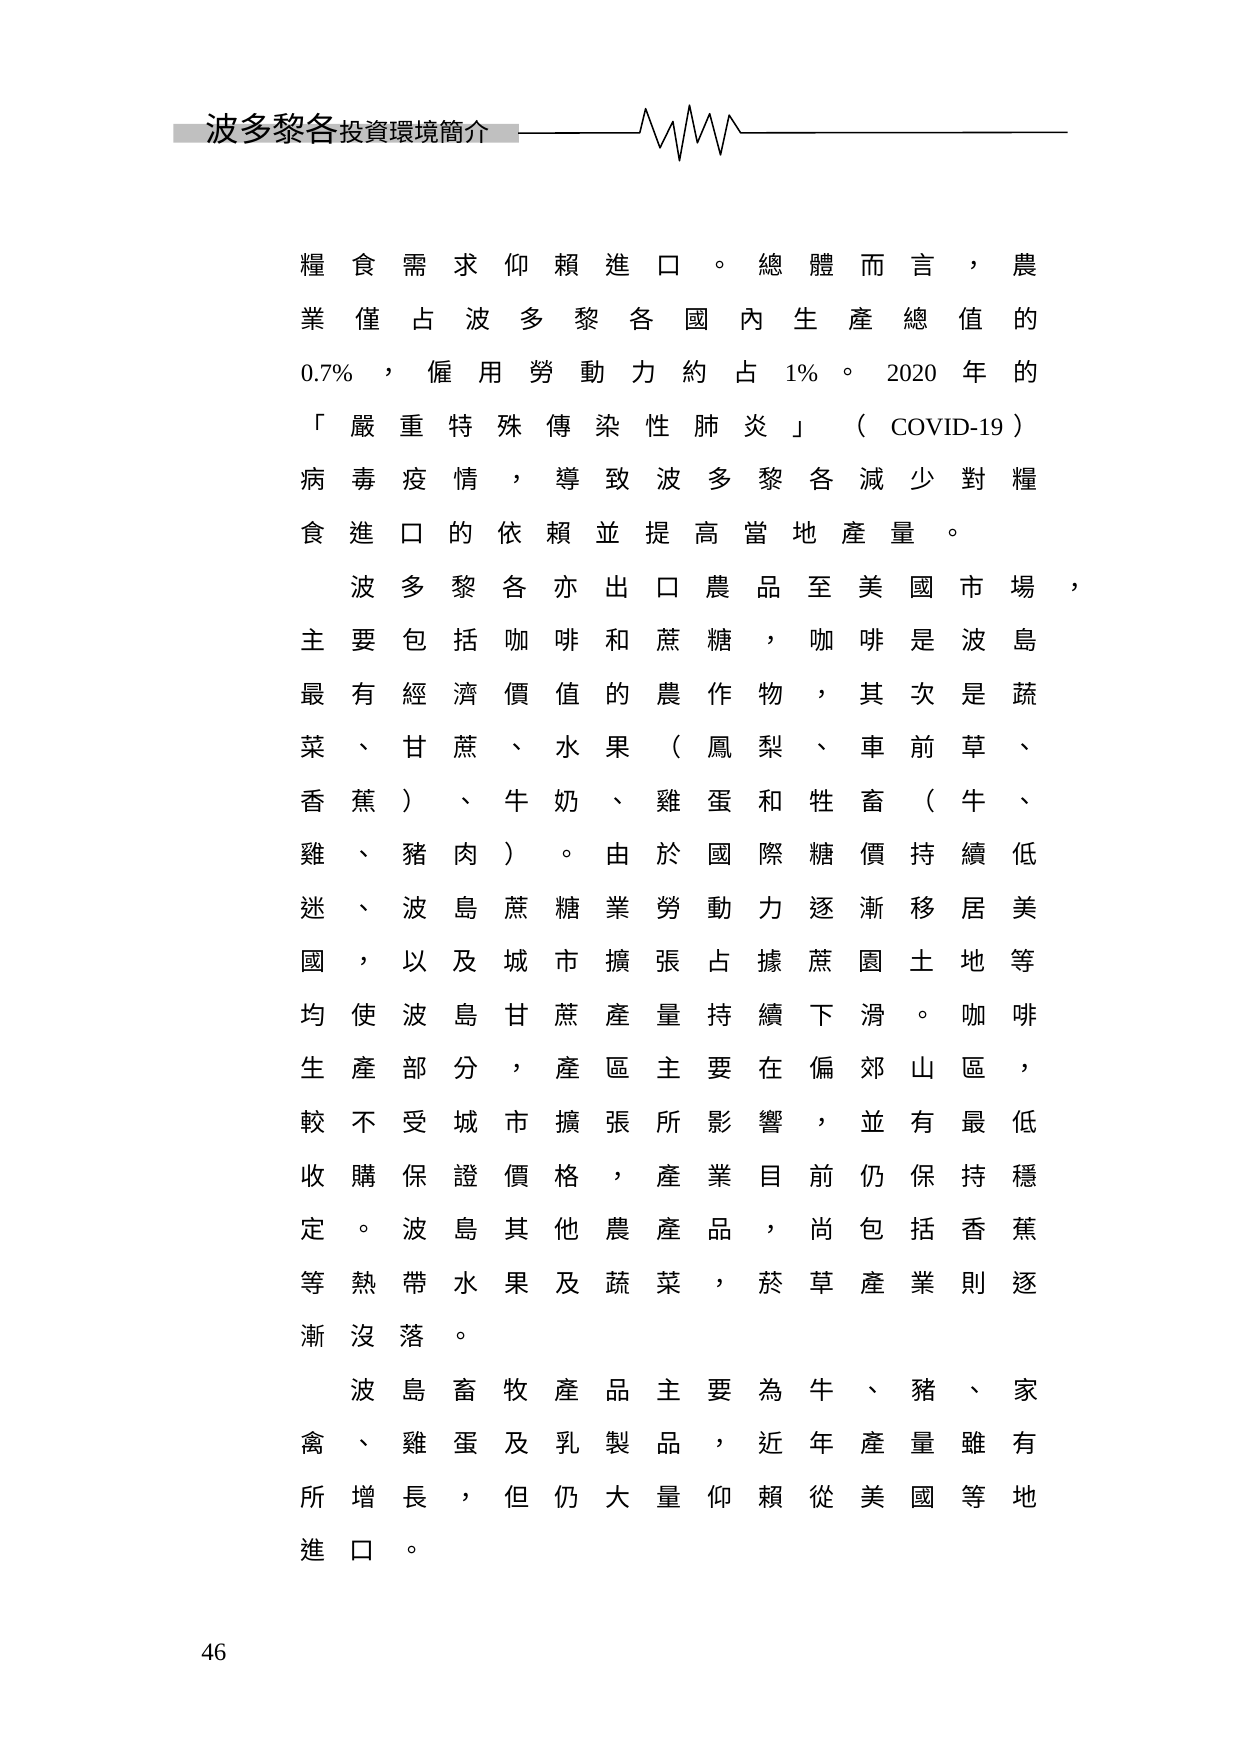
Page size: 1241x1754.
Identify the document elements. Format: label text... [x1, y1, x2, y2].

text 波多黎各亦出口農品至美國市場，主要包括咖啡和蔗糖，咖啡是波島最有經濟價值的農作物，其次是蔬菜、甘蔗、水果（鳳梨、車前草、香蕉）、牛奶、雞蛋和牲畜（牛、雞、豬肉）。由於國際糖價持續低迷、波島蔗糖業勞動力逐漸移居美國，以及城市擴張占據蔗園土地等，均使波島甘蔗產量持續下滑。咖啡生產部分，產區主要在偏郊山區，較不受城市擴張所影響，並有最低收購保證價格，產業目前仍保持穩定。波島其他農產品，尚包括香蕉等熱帶水果及蔬菜，菸草產業則逐漸沒落。 [276, 558, 1063, 1362]
text 波島畜牧產品主要為牛、豬、家禽、雞蛋及乳製品，近年產量雖有所增長，但仍大量仰賴從美國等地進口。 [276, 1362, 1063, 1576]
text 波多黎各的自然資源有限，總面積中只有6%係屬可耕地，耕地是當地最重要的自然資源之一。儘管如此，波多黎各仍維持一定農業生產，主要包括甘蔗、咖啡、鳳梨、車前草、畜牧和禽肉產品。波島約85%的糧食需求仰賴進口。總體而言，農業僅占波多黎各國內生產總值的0.7%，僱用勞動力約占1%。2020年的「嚴重特殊傳染性肺炎」（COVID-19）病毒疫情，導致波多黎各減少對糧食進口的依賴並提高當地產量。 [276, 237, 1063, 558]
